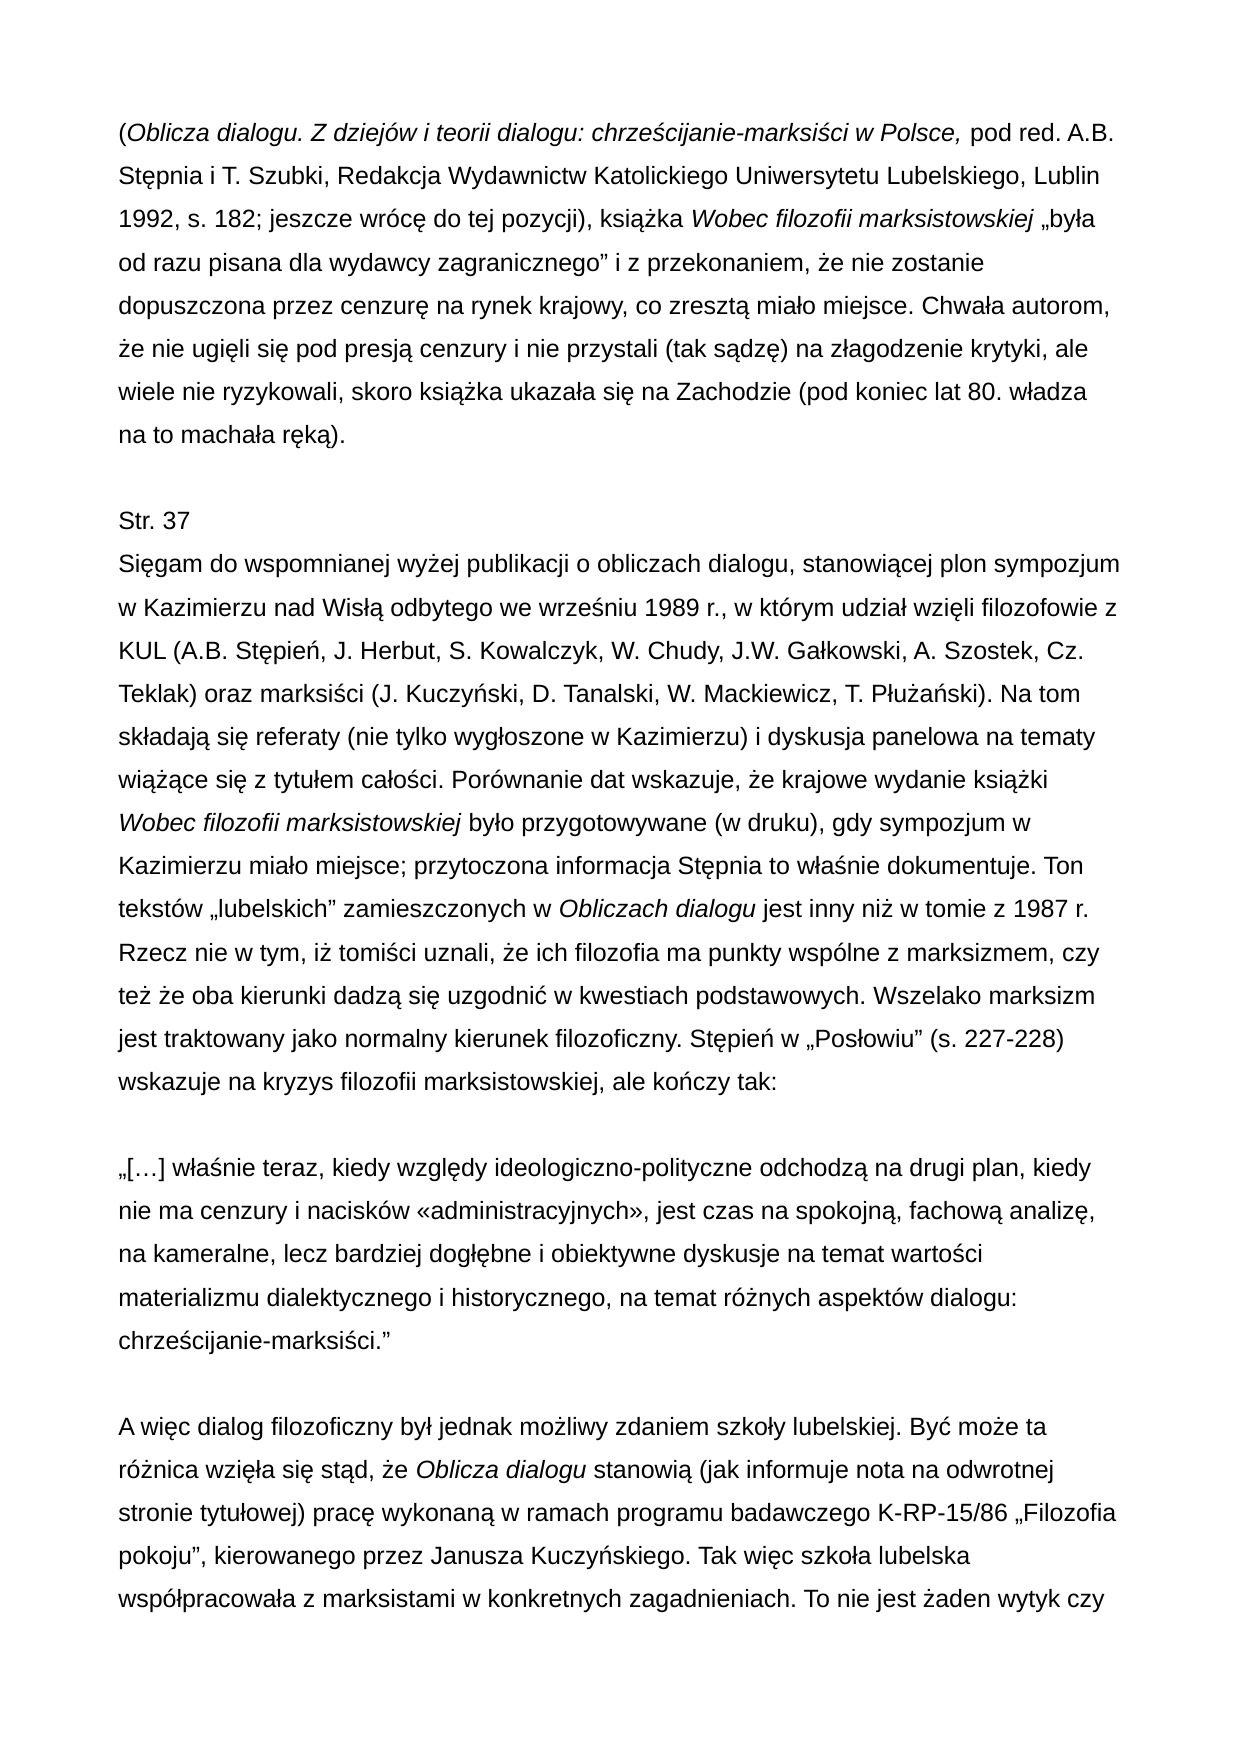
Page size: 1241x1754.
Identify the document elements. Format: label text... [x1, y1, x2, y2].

text (Oblicza dialogu. Z dziejów i teorii dialogu: chrześcijanie-marksiści w Polsce, pod red. A.B. Stępnia i T. Szubki, Redakcja Wydawnictw Katolickiego Uniwersytetu Lubelskiego, Lublin 1992, s. 182; jeszcze wrócę do tej pozycji), książka Wobec filozofii marksistowskiej „była od razu pisana dla wydawcy zagranicznego” i z przekonaniem, że nie zostanie dopuszczona przez cenzurę na rynek krajowy, co zresztą miało miejsce. Chwała autorom, że nie ugięli się pod presją cenzury i nie przystali (tak sądzę) na złagodzenie krytyki, ale wiele nie ryzykowali, skoro książka ukazała się na Zachodzie (pod koniec lat 80. władza na to machała ręką). [118, 118, 1122, 449]
text Str. 37 [118, 506, 1122, 535]
text „[…] właśnie teraz, kiedy względy ideologiczno-polityczne odchodzą na drugi plan, kiedy nie ma cenzury i nacisków «administracyjnych», jest czas na spokojną, fachową analizę, na kameralne, lecz bardziej dogłębne i obiektywne dyskusje na temat wartości materializmu dialektycznego i historycznego, na temat różnych aspektów dialogu: chrześcijanie-marksiści.” [118, 1153, 1122, 1354]
text A więc dialog filozoficzny był jednak możliwy zdaniem szkoły lubelskiej. Być może ta różnica wzięła się stąd, że Oblicza dialogu stanowią (jak informuje nota na odwrotnej stronie tytułowej) pracę wykonaną w ramach programu badawczego K-RP-15/86 „Filozofia pokoju”, kierowanego przez Janusza Kuczyńskiego. Tak więc szkoła lubelska współpracowała z marksistami w konkretnych zagadnieniach. To nie jest żaden wytyk czy [118, 1412, 1122, 1613]
text Sięgam do wspomnianej wyżej publikacji o obliczach dialogu, stanowiącej plon sympozjum w Kazimierzu nad Wisłą odbytego we wrześniu 1989 r., w którym udział wzięli filozofowie z KUL (A.B. Stępień, J. Herbut, S. Kowalczyk, W. Chudy, J.W. Gałkowski, A. Szostek, Cz. Teklak) oraz marksiści (J. Kuczyński, D. Tanalski, W. Mackiewicz, T. Płużański). Na tom składają się referaty (nie tylko wygłoszone w Kazimierzu) i dyskusja panelowa na tematy wiążące się z tytułem całości. Porównanie dat wskazuje, że krajowe wydanie książki Wobec filozofii marksistowskiej było przygotowywane (w druku), gdy sympozjum w Kazimierzu miało miejsce; przytoczona informacja Stępnia to właśnie dokumentuje. Ton tekstów „lubelskich” zamieszczonych w Obliczach dialogu jest inny niż w tomie z 1987 r. Rzecz nie w tym, iż tomiści uznali, że ich filozofia ma punkty wspólne z marksizmem, czy też że oba kierunki dadzą się uzgodnić w kwestiach podstawowych. Wszelako marksizm jest traktowany jako normalny kierunek filozoficzny. Stępień w „Posłowiu” (s. 227-228) wskazuje na kryzys filozofii marksistowskiej, ale kończy tak: [118, 549, 1122, 1096]
